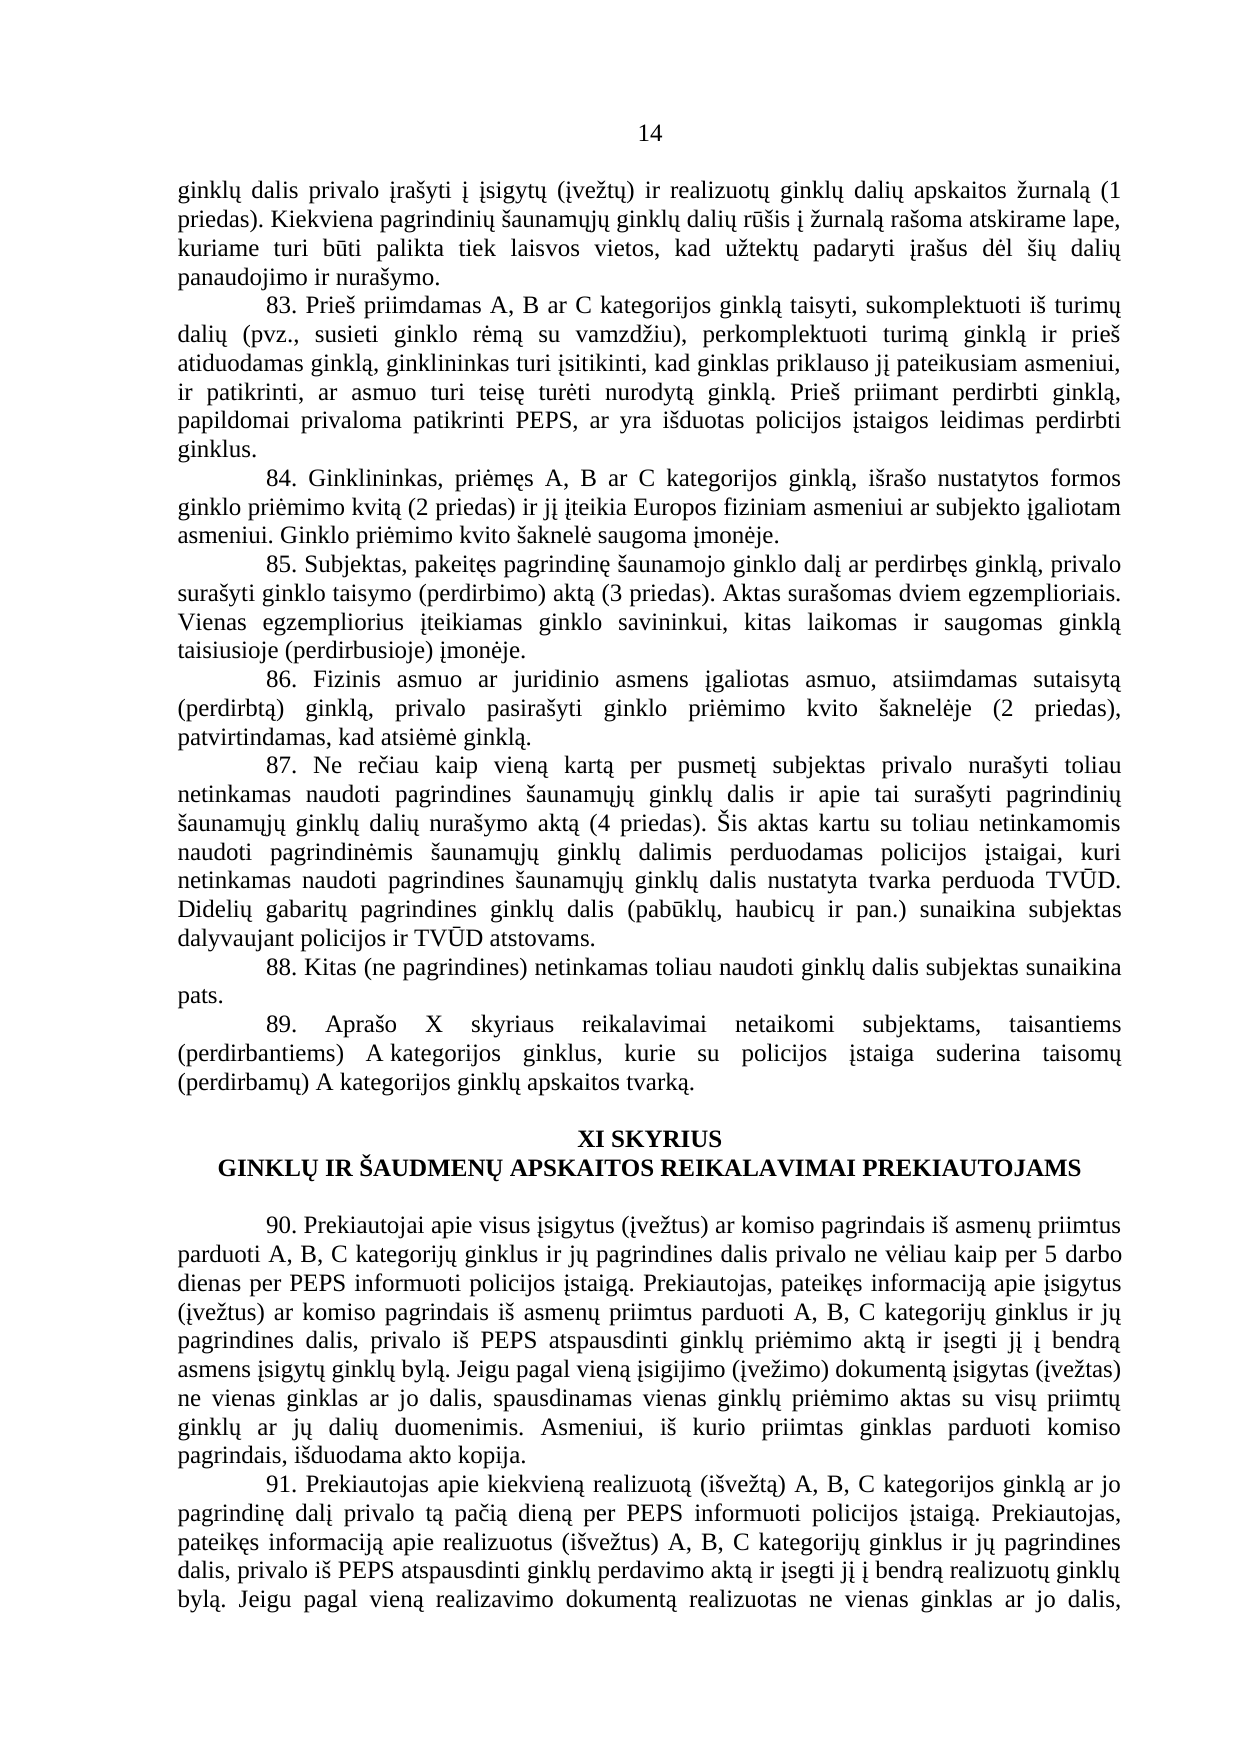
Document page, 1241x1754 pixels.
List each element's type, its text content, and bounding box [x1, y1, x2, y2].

text 91. Prekiautojas apie kiekvieną realizuotą (išvežtą) A, B, C kategorijos ginklą ar jo pagrindinę dalį privalo tą pačią dieną per PEPS informuoti policijos įstaigą. Prekiautojas, pateikęs informaciją apie realizuotus (išvežtus) A, B, C kategorijų ginklus ir jų pagrindines dalis, privalo iš PEPS atspausdinti ginklų perdavimo aktą ir įsegti jį į bendrą realizuotų ginklų bylą. Jeigu pagal vieną realizavimo dokumentą realizuotas ne vienas ginklas ar jo dalis, [177, 1469, 1122, 1613]
text 86. Fizinis asmuo ar juridinio asmens įgaliotas asmuo, atsiimdamas sutaisytą (perdirbtą) ginklą, privalo pasirašyti ginklo priėmimo kvito šaknelėje (2 priedas), patvirtindamas, kad atsiėmė ginklą. [177, 664, 1122, 751]
text XI SKYRIUS [177, 1124, 1122, 1153]
text ginklų dalis privalo įrašyti į įsigytų (įvežtų) ir realizuotų ginklų dalių apskaitos žurnalą (1 priedas). Kiekviena pagrindinių šaunamųjų ginklų dalių rūšis į žurnalą rašoma atskirame lape, kuriame turi būti palikta tiek laisvos vietos, kad užtektų padaryti įrašus dėl šių dalių panaudojimo ir nurašymo. [177, 176, 1122, 291]
text 85. Subjektas, pakeitęs pagrindinę šaunamojo ginklo dalį ar perdirbęs ginklą, privalo surašyti ginklo taisymo (perdirbimo) aktą (3 priedas). Aktas surašomas dviem egzemplioriais. Vienas egzempliorius įteikiamas ginklo savininkui, kitas laikomas ir saugomas ginklą taisiusioje (perdirbusioje) įmonėje. [177, 549, 1122, 664]
text 89. Aprašo X skyriaus reikalavimai netaikomi subjektams, taisantiems (perdirbantiems) A kategorijos ginklus, kurie su policijos įstaiga suderina taisomų (perdirbamų) A kategorijos ginklų apskaitos tvarką. [177, 1009, 1122, 1096]
text 83. Prieš priimdamas A, B ar C kategorijos ginklą taisyti, sukomplektuoti iš turimų dalių (pvz., susieti ginklo rėmą su vamzdžiu), perkomplektuoti turimą ginklą ir prieš atiduodamas ginklą, ginklininkas turi įsitikinti, kad ginklas priklauso jį pateikusiam asmeniui, ir patikrinti, ar asmuo turi teisę turėti nurodytą ginklą. Prieš priimant perdirbti ginklą, papildomai privaloma patikrinti PEPS, ar yra išduotas policijos įstaigos leidimas perdirbti ginklus. [177, 291, 1122, 463]
text 90. Prekiautojai apie visus įsigytus (įvežtus) ar komiso pagrindais iš asmenų priimtus parduoti A, B, C kategorijų ginklus ir jų pagrindines dalis privalo ne vėliau kaip per 5 darbo dienas per PEPS informuoti policijos įstaigą. Prekiautojas, pateikęs informaciją apie įsigytus (įvežtus) ar komiso pagrindais iš asmenų priimtus parduoti A, B, C kategorijų ginklus ir jų pagrindines dalis, privalo iš PEPS atspausdinti ginklų priėmimo aktą ir įsegti jį į bendrą asmens įsigytų ginklų bylą. Jeigu pagal vieną įsigijimo (įvežimo) dokumentą įsigytas (įvežtas) ne vienas ginklas ar jo dalis, spausdinamas vienas ginklų priėmimo aktas su visų priimtų ginklų ar jų dalių duomenimis. Asmeniui, iš kurio priimtas ginklas parduoti komiso pagrindais, išduodama akto kopija. [177, 1211, 1122, 1469]
text 87. Ne rečiau kaip vieną kartą per pusmetį subjektas privalo nurašyti toliau netinkamas naudoti pagrindines šaunamųjų ginklų dalis ir apie tai surašyti pagrindinių šaunamųjų ginklų dalių nurašymo aktą (4 priedas). Šis aktas kartu su toliau netinkamomis naudoti pagrindinėmis šaunamųjų ginklų dalimis perduodamas policijos įstaigai, kuri netinkamas naudoti pagrindines šaunamųjų ginklų dalis nustatyta tvarka perduoda TVŪD. Didelių gabaritų pagrindines ginklų dalis (pabūklų, haubicų ir pan.) sunaikina subjektas dalyvaujant policijos ir TVŪD atstovams. [177, 751, 1122, 952]
text 84. Ginklininkas, priėmęs A, B ar C kategorijos ginklą, išrašo nustatytos formos ginklo priėmimo kvitą (2 priedas) ir jį įteikia Europos fiziniam asmeniui ar subjekto įgaliotam asmeniui. Ginklo priėmimo kvito šaknelė saugoma įmonėje. [177, 463, 1122, 549]
text 88. Kitas (ne pagrindines) netinkamas toliau naudoti ginklų dalis subjektas sunaikina pats. [177, 952, 1122, 1009]
text GINKLŲ IR ŠAUDMENŲ APSKAITOS REIKALAVIMAI PREKIAUTOJAMS [177, 1153, 1122, 1182]
